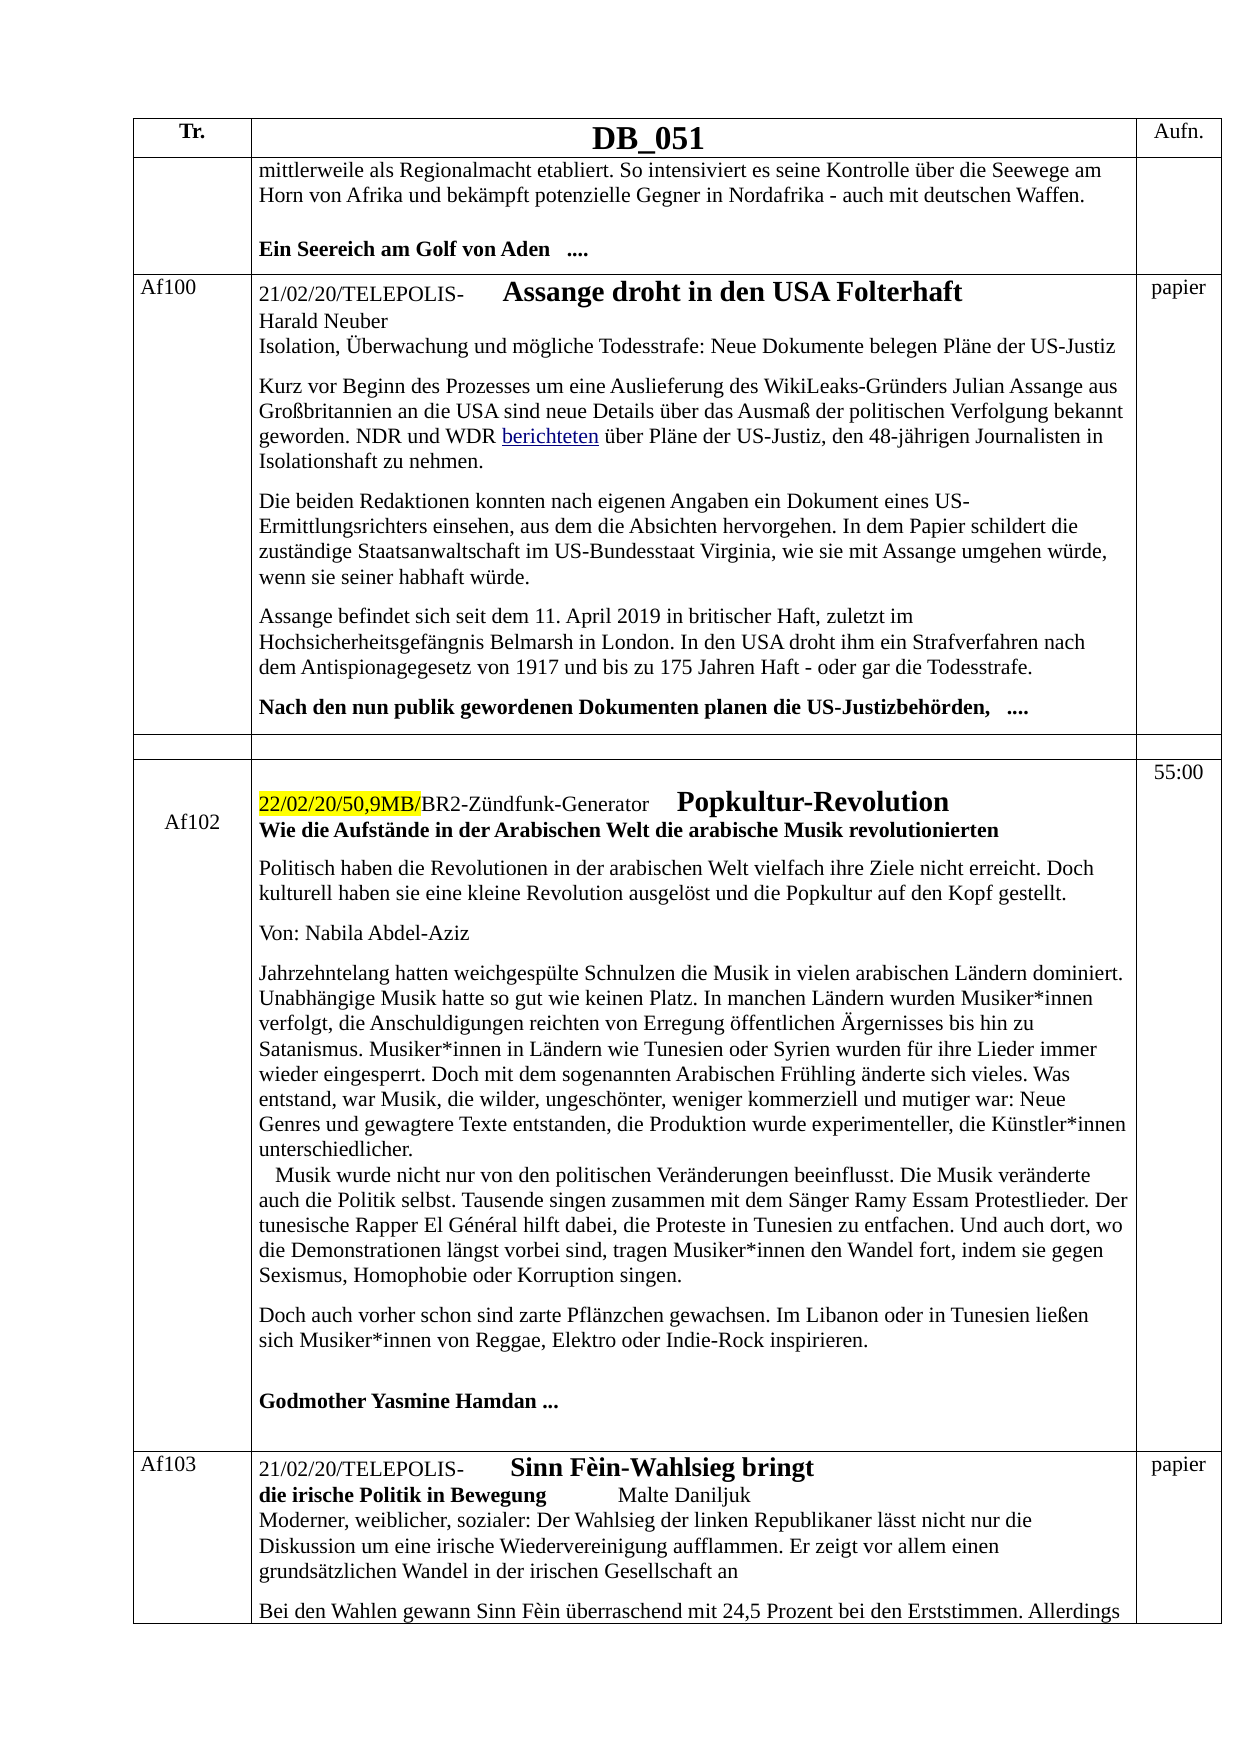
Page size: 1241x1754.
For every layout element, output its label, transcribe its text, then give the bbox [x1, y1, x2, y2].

table_cell [252, 735, 1136, 759]
table_cell papier [1137, 275, 1221, 733]
table_cell [134, 158, 251, 274]
table_cell 21/02/20/TELEPOLIS- Assange droht in den USA Folterhaft Harald Neuber Isolation, Überwachung und mögliche Todesstrafe: Neue Dokumente belegen Pläne der US-Justiz Kurz vor Beginn des Prozesses um eine Auslieferung des WikiLeaks-Gründers Julian Assange aus Großbritannien an die USA sind neue Details über das Ausmaß der politischen Verfolgung bekannt geworden. NDR und WDR berichteten über Pläne der US-Justiz, den 48-jährigen Journalisten in Isolationshaft zu nehmen. Die beiden Redaktionen konnten nach eigenen Angaben ein Dokument eines US-Ermittlungsrichters einsehen, aus dem die Absichten hervorgehen. In dem Papier schildert die zuständige Staatsanwaltschaft im US-Bundesstaat Virginia, wie sie mit Assange umgehen würde, wenn sie seiner habhaft würde. Assange befindet sich seit dem 11. April 2019 in britischer Haft, zuletzt im Hochsicherheitsgefängnis Belmarsh in London. In den USA droht ihm ein Strafverfahren nach dem Antispionagegesetz von 1917 und bis zu 175 Jahren Haft - oder gar die Todesstrafe. Nach den nun publik gewordenen Dokumenten planen die US-Justizbehörden, .... [252, 275, 1136, 733]
table_header ­Tr. [134, 119, 251, 157]
table_cell mittlerweile als Regionalmacht etabliert. So intensiviert es seine Kontrolle über die Seewege am Horn von Afrika und bekämpft potenzielle Gegner in Nordafrika - auch mit deutschen Waffen. Ein Seereich am Golf von Aden .... [252, 158, 1136, 274]
table_cell 21/02/20/TELEPOLIS- Sinn Fèin-Wahlsieg bringt die irische Politik in Bewegung Malte Daniljuk Moderner, weiblicher, sozialer: Der Wahlsieg der linken Republikaner lässt nicht nur die Diskussion um eine irische Wiedervereinigung aufflammen. Er zeigt vor allem einen grundsätzlichen Wandel in der irischen Gesellschaft an Bei den Wahlen gewann Sinn Fèin überraschend mit 24,5 Prozent bei den Erststimmen. Allerdings [252, 1452, 1136, 1623]
table_cell 22/02/20/50,9MB/BR2-Zündfunk-Generator Popkultur-Revolution Wie die Aufstände in der Arabischen Welt die arabische Musik revolutionierten Politisch haben die Revolutionen in der arabischen Welt vielfach ihre Ziele nicht erreicht. Doch kulturell haben sie eine kleine Revolution ausgelöst und die Popkultur auf den Kopf gestellt. Von: Nabila Abdel-Aziz Jahrzehntelang hatten weichgespülte Schnulzen die Musik in vielen arabischen Ländern dominiert. Unabhängige Musik hatte so gut wie keinen Platz. In manchen Ländern wurden Musiker*innen verfolgt, die Anschuldigungen reichten von Erregung öffentlichen Ärgernisses bis hin zu Satanismus. Musiker*innen in Ländern wie Tunesien oder Syrien wurden für ihre Lieder immer wieder eingesperrt. Doch mit dem sogenannten Arabischen Frühling änderte sich vieles. Was entstand, war Musik, die wilder, ungeschönter, weniger kommerziell und mutiger war: Neue Genres und gewagtere Texte entstanden, die Produktion wurde experimenteller, die Künstler*innen unterschiedlicher. Musik wurde nicht nur von den politischen Veränderungen beeinflusst. Die Musik veränderte auch die Politik selbst. Tausende singen zusammen mit dem Sänger Ramy Essam Protestlieder. Der tunesische Rapper El Général hilft dabei, die Proteste in Tunesien zu entfachen. Und auch dort, wo die Demonstrationen längst vorbei sind, tragen Musiker*innen den Wandel fort, indem sie gegen Sexismus, Homophobie oder Korruption singen. Doch auch vorher schon sind zarte Pflänzchen gewachsen. Im Libanon oder in Tunesien ließen sich Musiker*innen von Reggae, Elektro oder Indie-Rock inspirieren. Godmother Yasmine Hamdan ... [252, 760, 1136, 1451]
table_cell papier [1137, 1452, 1221, 1623]
table_cell [1137, 735, 1221, 759]
table_header Aufn. [1137, 119, 1221, 157]
table_cell Af100 [134, 275, 251, 733]
table_cell 55:00 [1137, 760, 1221, 1451]
table_cell Af102 [134, 760, 251, 1451]
table_cell [1137, 158, 1221, 274]
table_header DB_051 [252, 119, 1136, 157]
table_cell [134, 735, 251, 759]
table_cell Af103 [134, 1452, 251, 1623]
